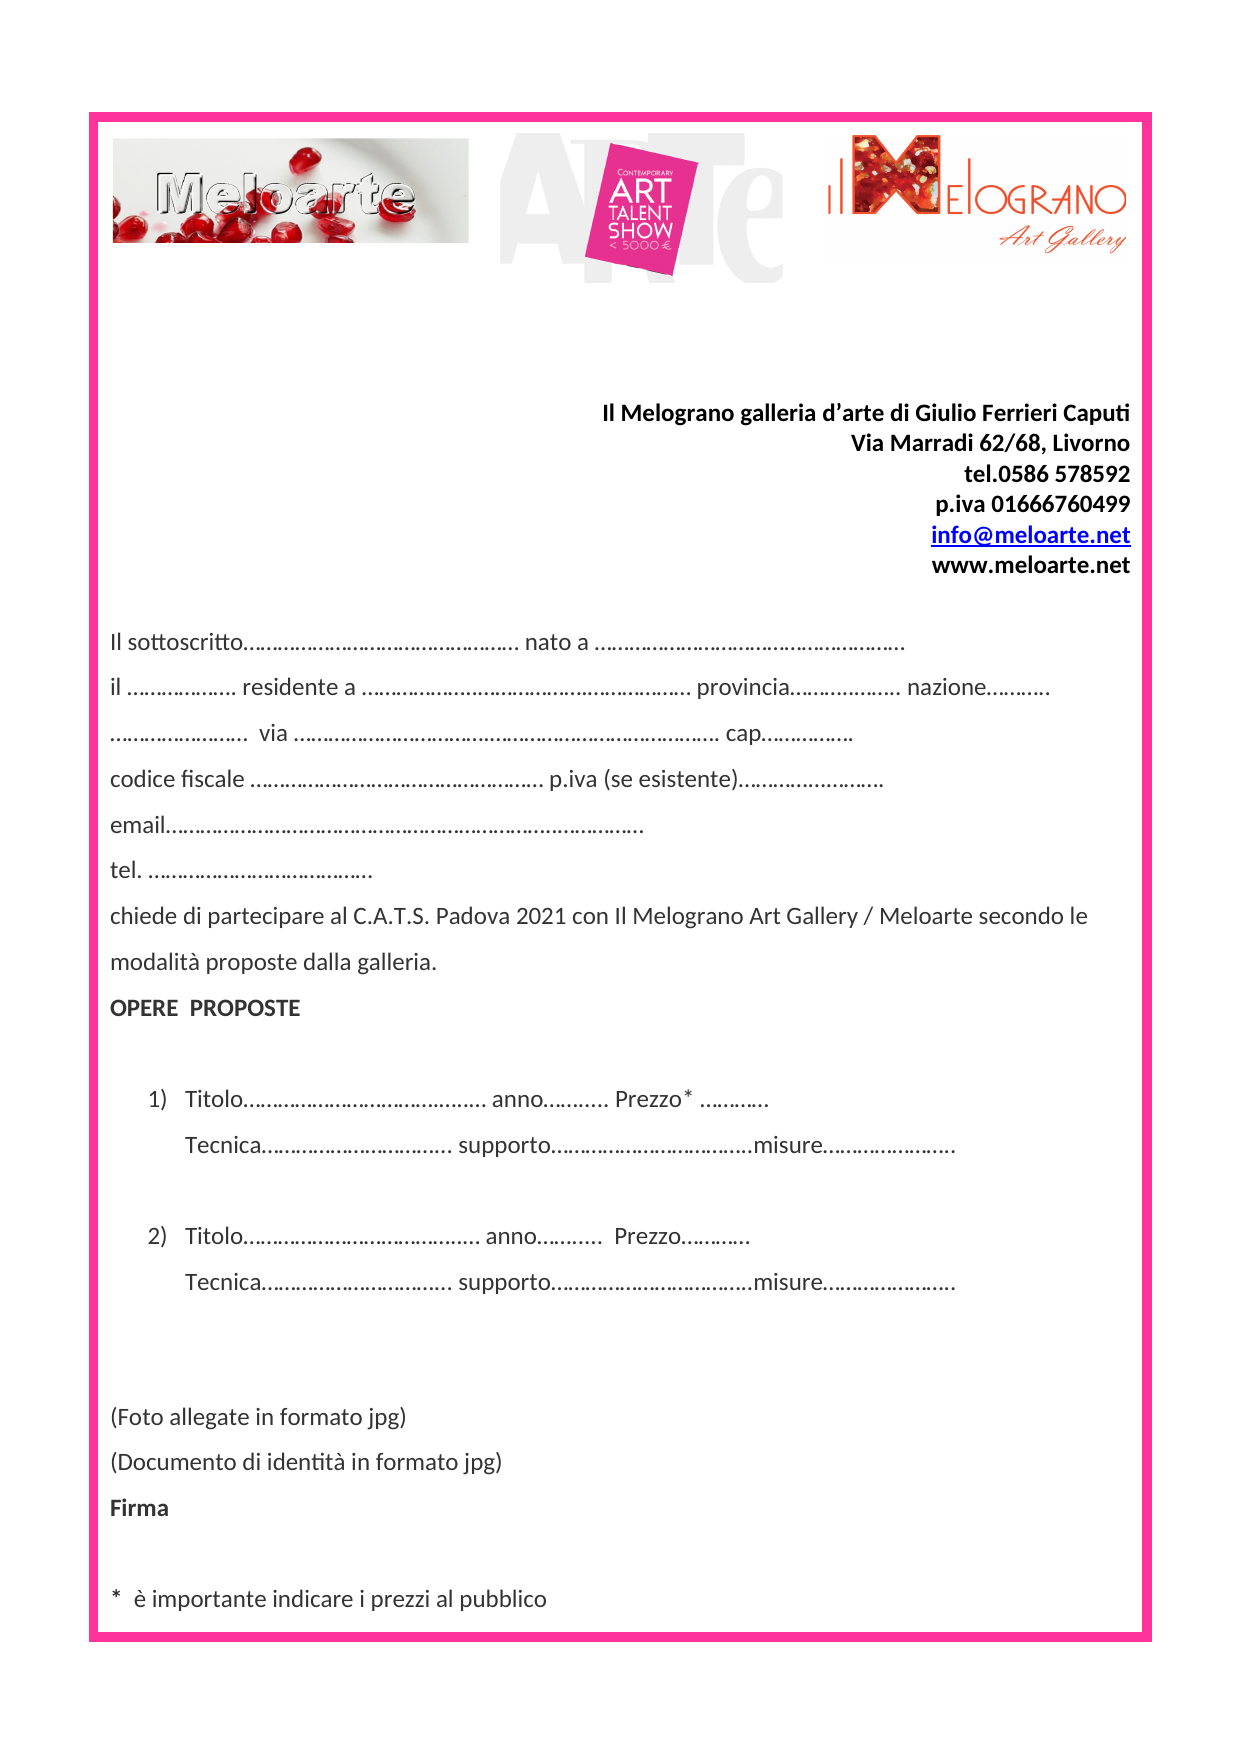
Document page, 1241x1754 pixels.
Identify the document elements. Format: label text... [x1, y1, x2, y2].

picture [112, 138, 469, 243]
text tel.0586 578592 [110, 458, 1131, 488]
text www.meloarte.net [110, 549, 1131, 580]
text Il Melograno galleria d’arte di Giulio Ferrieri Caputi [110, 397, 1131, 427]
list Titolo…………………………….…..… anno……..... Prezzo* ………… Tecnica…………………………... supporto……………………………..misure………………….. [147, 1083, 1131, 1159]
text email…………………………………………………………..…………… [110, 809, 1131, 839]
text (Documento di identità in formato jpg) [110, 1446, 1131, 1477]
text il ………………. residente a ………………..……………….……………… provincia………..…….. nazione………..…………………… via …………………………….…………………………………. cap……………. codice fiscale …………………………………………… p.iva (se esistente)…………...………. [110, 672, 1131, 793]
text tel. ………………………………… chiede di partecipare al C.A.T.S. Padova 2021 con Il Melograno Art Gallery / Meloarte secondo le modalità proposte dalla galleria. [110, 854, 1131, 976]
text Firma [110, 1492, 1131, 1523]
text p.iva 01666760499 [110, 488, 1131, 519]
text Il sottoscritto………………………………………… nato a ……………………………………………… [110, 626, 1131, 656]
list Titolo………………………………..… anno……..... Prezzo………… Tecnica…………………………... supporto……………………………..misure………………….. [147, 1220, 1131, 1297]
text info@meloarte.net [110, 519, 1131, 549]
text * è importante indicare i prezzi al pubblico [110, 1583, 1131, 1614]
text OPERE PROPOSTE [110, 992, 1131, 1022]
picture [828, 135, 1127, 265]
text Via Marradi 62/68, Livorno [110, 427, 1131, 458]
text (Foto allegate in formato jpg) [110, 1401, 1131, 1431]
